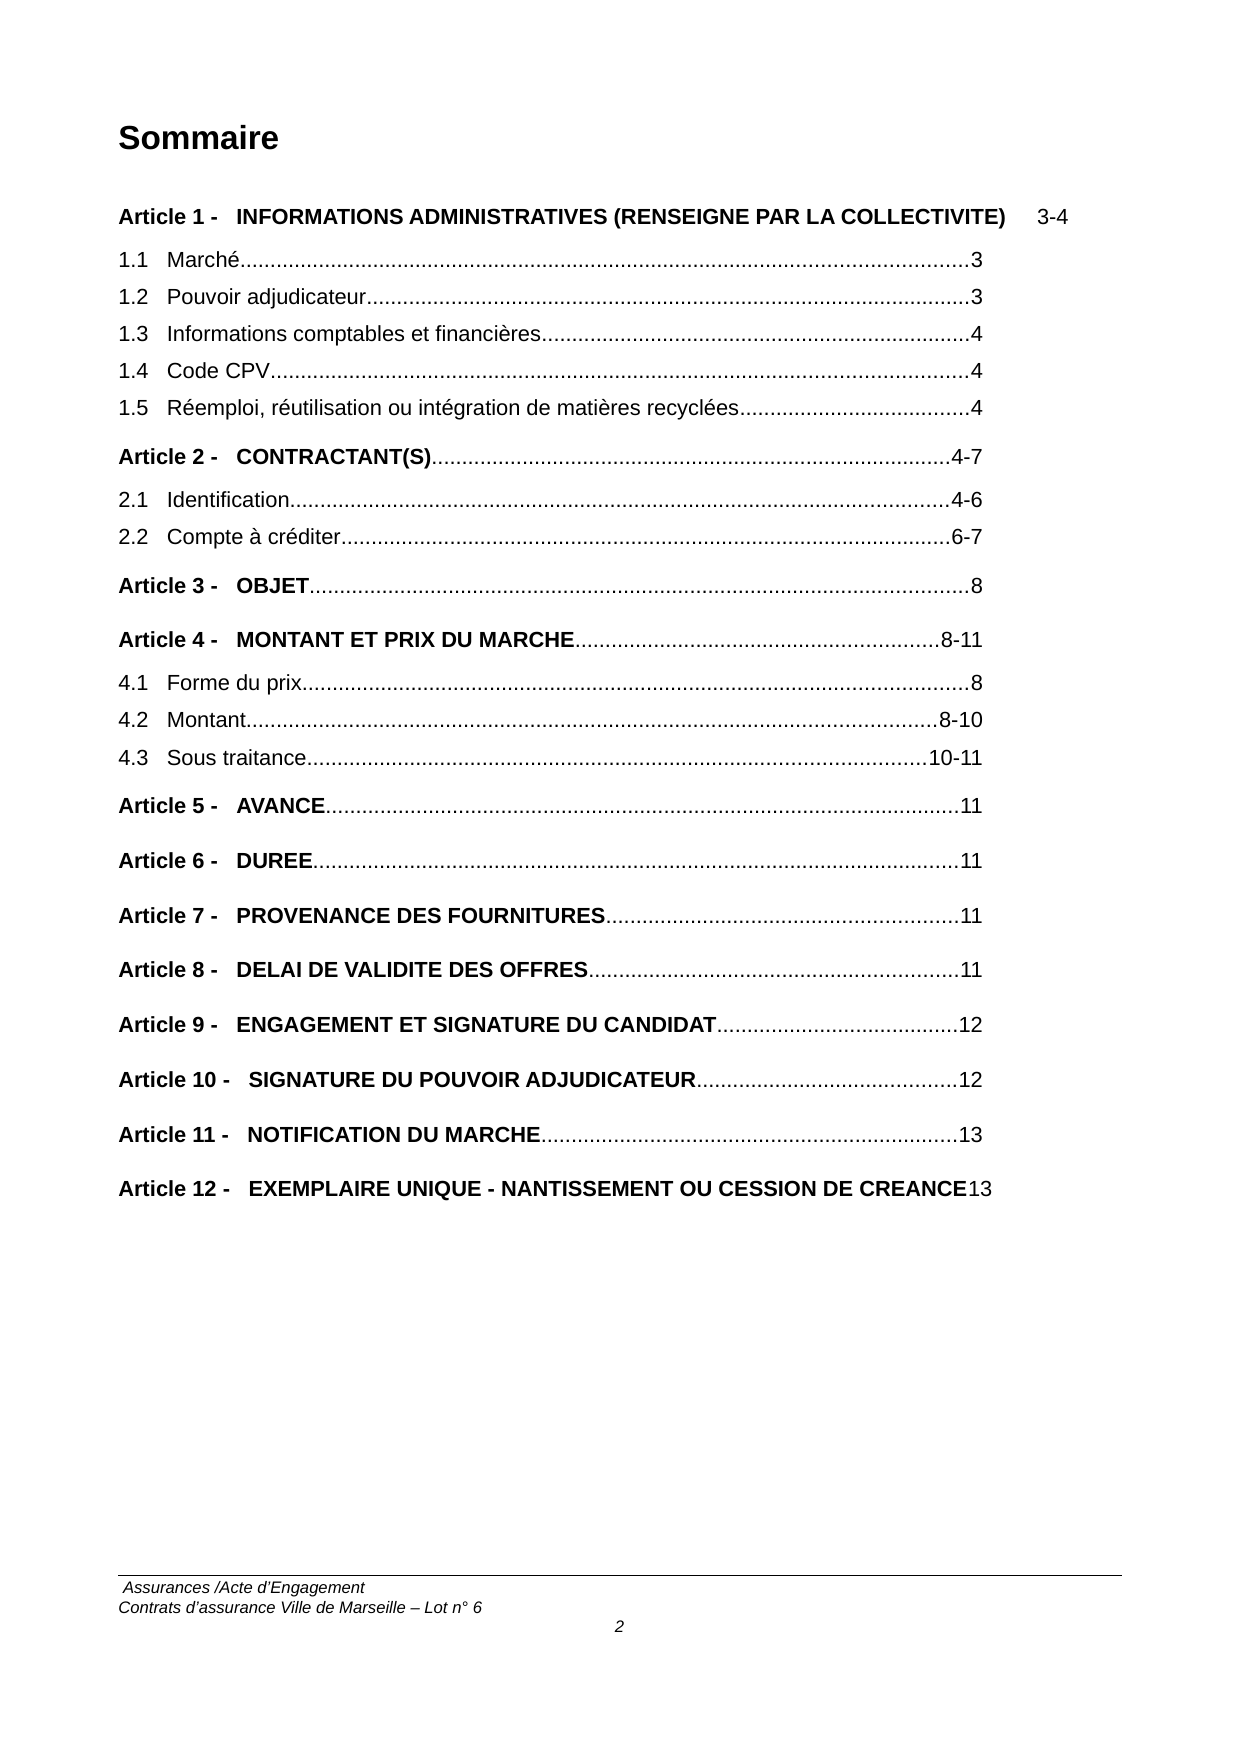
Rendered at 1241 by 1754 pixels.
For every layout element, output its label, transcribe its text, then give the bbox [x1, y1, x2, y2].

text 1.3 Informations comptables et financières 4 [118, 321, 1122, 346]
text 1.1 Marché 3 [118, 247, 1122, 272]
text Article 8 - DELAI DE VALIDITE DES OFFRES 11 [118, 957, 1122, 983]
text Article 9 - ENGAGEMENT ET SIGNATURE DU CANDIDAT 12 [118, 1012, 1122, 1037]
text Article 4 - MONTANT ET PRIX DU MARCHE 8-11 [118, 627, 1122, 653]
text 2.2 Compte à créditer 6-7 [118, 524, 1122, 549]
text 1.5 Réemploi, réutilisation ou intégration de matières recyclées 4 [118, 395, 1122, 420]
text 4.3 Sous traitance 10-11 [118, 744, 1122, 770]
text 1.2 Pouvoir adjudicateur 3 [118, 284, 1122, 309]
text Article 11 - NOTIFICATION DU MARCHE 13 [118, 1121, 1122, 1147]
text Article 7 - PROVENANCE DES FOURNITURES 11 [118, 903, 1122, 928]
text Article 5 - AVANCE 11 [118, 793, 1122, 818]
text Article 1 - INFORMATIONS ADMINISTRATIVES (RENSEIGNE PAR LA COLLECTIVITE) 3-4 [118, 204, 1122, 229]
text Article 10 - SIGNATURE DU POUVOIR ADJUDICATEUR 12 [118, 1067, 1122, 1092]
text 4.2 Montant 8-10 [118, 707, 1122, 733]
text 1.4 Code CPV 4 [118, 358, 1122, 383]
text Article 3 - OBJET 8 [118, 573, 1122, 598]
subtitle Sommaire [118, 118, 1122, 157]
text 2.1 Identification 4-6 [118, 487, 1122, 512]
text 4.1 Forme du prix 8 [118, 670, 1122, 696]
text Article 2 - CONTRACTANT(S) 4-7 [118, 444, 1122, 469]
text Article 12 - EXEMPLAIRE UNIQUE - NANTISSEMENT OU CESSION DE CREANCE 13 [118, 1176, 1122, 1201]
text Article 6 - DUREE 11 [118, 848, 1122, 873]
